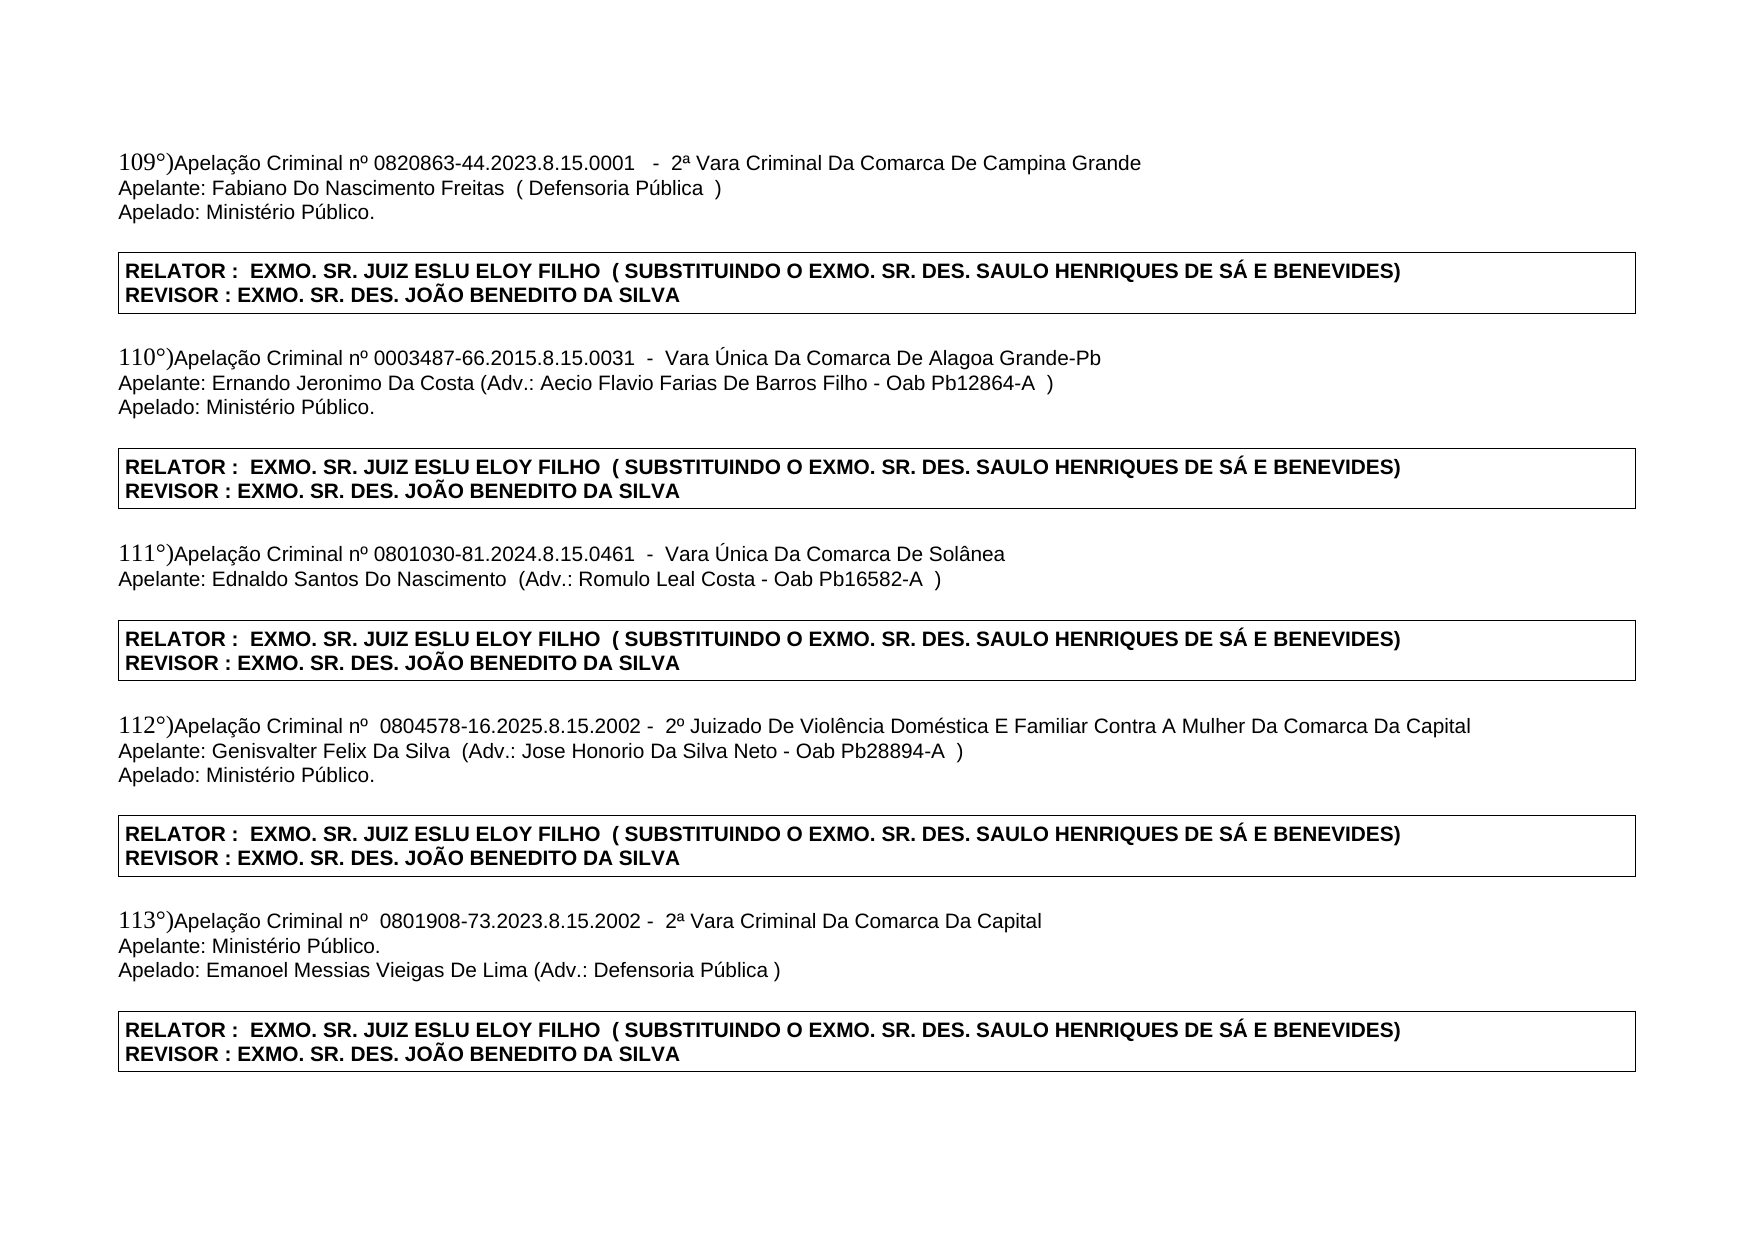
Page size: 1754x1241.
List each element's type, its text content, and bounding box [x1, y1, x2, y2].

text Apelado: Ministério Público. [118, 199, 1636, 223]
text Apelante: Fabiano Do Nascimento Freitas ( Defensoria Pública ) [118, 176, 1636, 199]
table_header RELATOR : EXMO. SR. JUIZ ESLU ELOY FILHO ( SUBSTITUINDO O EXMO. SR. DES. SAULO HENRIQUES DE SÁ E BENEVIDES) REVISOR : EXMO. SR. DES. JOÃO BENEDITO DA SILVA [119, 621, 1635, 680]
text Apelante: Ministério Público. [118, 934, 1636, 958]
text Apelante: Ednaldo Santos Do Nascimento (Adv.: Romulo Leal Costa - Oab Pb16582-A ) [118, 567, 1636, 591]
text 112°)Apelação Criminal nº 0804578-16.2025.8.15.2002 - 2º Juizado De Violência Doméstica E Familiar Contra A Mulher Da Comarca Da Capital [118, 710, 1636, 738]
text 111°)Apelação Criminal nº 0801030-81.2024.8.15.0461 - Vara Única Da Comarca De Solânea [118, 538, 1636, 567]
text Apelado: Ministério Público. [118, 395, 1636, 419]
text Apelado: Emanoel Messias Vieigas De Lima (Adv.: Defensoria Pública ) [118, 958, 1636, 982]
table_header RELATOR : EXMO. SR. JUIZ ESLU ELOY FILHO ( SUBSTITUINDO O EXMO. SR. DES. SAULO HENRIQUES DE SÁ E BENEVIDES) REVISOR : EXMO. SR. DES. JOÃO BENEDITO DA SILVA [119, 253, 1635, 313]
text 113°)Apelação Criminal nº 0801908-73.2023.8.15.2002 - 2ª Vara Criminal Da Comarca Da Capital [118, 905, 1636, 934]
table_header RELATOR : EXMO. SR. JUIZ ESLU ELOY FILHO ( SUBSTITUINDO O EXMO. SR. DES. SAULO HENRIQUES DE SÁ E BENEVIDES) REVISOR : EXMO. SR. DES. JOÃO BENEDITO DA SILVA [119, 816, 1635, 876]
text 109°)Apelação Criminal nº 0820863-44.2023.8.15.0001 - 2ª Vara Criminal Da Comarca De Campina Grande [118, 147, 1636, 176]
text Apelado: Ministério Público. [118, 762, 1636, 786]
text Apelante: Genisvalter Felix Da Silva (Adv.: Jose Honorio Da Silva Neto - Oab Pb28894-A ) [118, 738, 1636, 762]
text 110°)Apelação Criminal nº 0003487-66.2015.8.15.0031 - Vara Única Da Comarca De Alagoa Grande-Pb [118, 342, 1636, 371]
text Apelante: Ernando Jeronimo Da Costa (Adv.: Aecio Flavio Farias De Barros Filho - Oab Pb12864-A ) [118, 371, 1636, 395]
table_header RELATOR : EXMO. SR. JUIZ ESLU ELOY FILHO ( SUBSTITUINDO O EXMO. SR. DES. SAULO HENRIQUES DE SÁ E BENEVIDES) REVISOR : EXMO. SR. DES. JOÃO BENEDITO DA SILVA [119, 449, 1635, 508]
table_header RELATOR : EXMO. SR. JUIZ ESLU ELOY FILHO ( SUBSTITUINDO O EXMO. SR. DES. SAULO HENRIQUES DE SÁ E BENEVIDES) REVISOR : EXMO. SR. DES. JOÃO BENEDITO DA SILVA [119, 1012, 1635, 1071]
